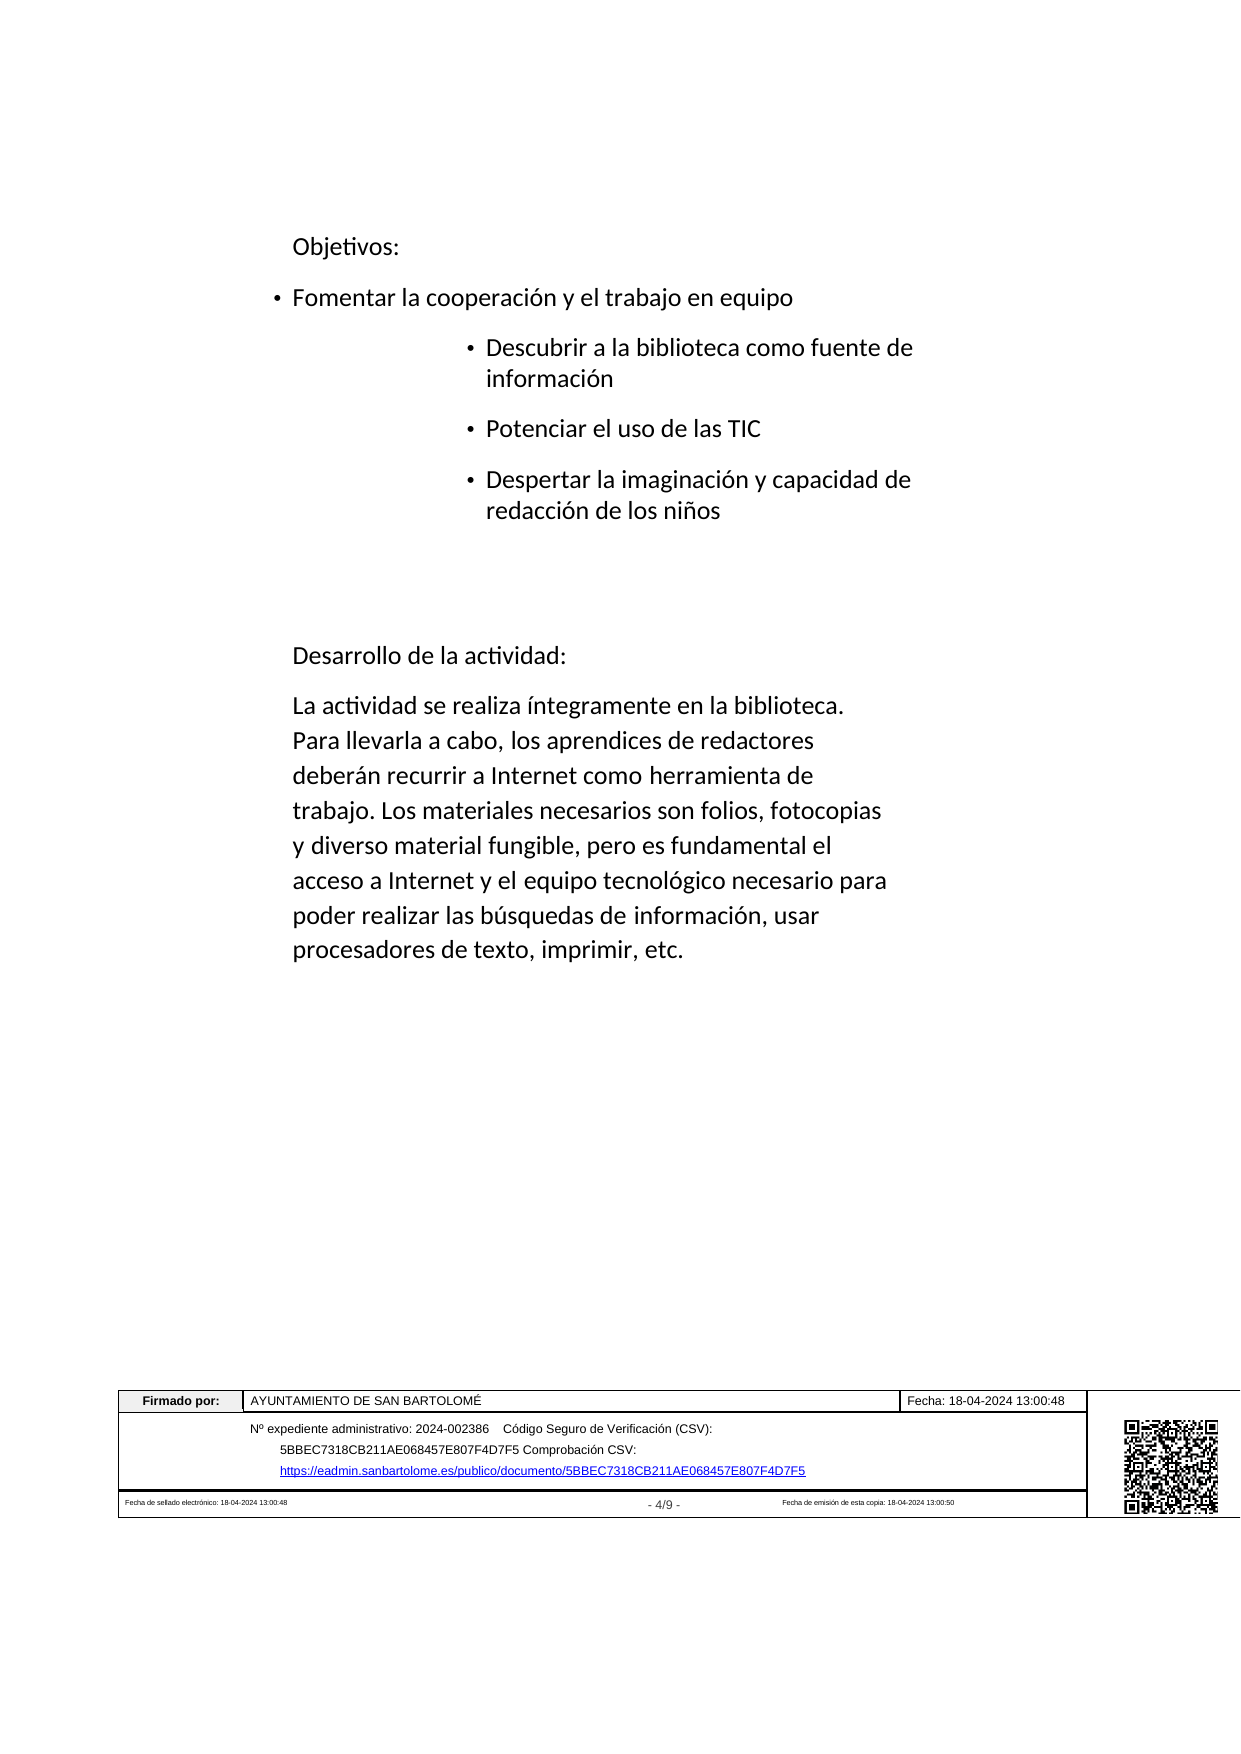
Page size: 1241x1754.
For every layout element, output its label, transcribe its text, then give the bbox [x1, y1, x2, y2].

text Objetivos: [292, 231, 963, 262]
list Potenciar el uso de las TIC [467, 413, 963, 444]
list Despertar la imaginación y capacidad de redacción de los niños [467, 463, 963, 526]
text La actividad se realiza íntegramente en la biblioteca. Para llevarla a cabo, los aprendices de redactores deberán recurrir a Internet como herramienta de trabajo. Los materiales necesarios son folios, fotocopias y diverso material fungible, pero es fundamental el acceso a Internet y el equipo tecnológico necesario para poder realizar las búsquedas de información, usar procesadores de texto, imprimir, etc. [292, 689, 890, 965]
list Fomentar la cooperación y el trabajo en equipo [273, 281, 963, 312]
text Desarrollo de la actividad: [292, 639, 963, 671]
list Descubrir a la biblioteca como fuente de información [467, 331, 963, 394]
table_header Fecha: 18-04-2024 13:00:48 [901, 1391, 1086, 1411]
table_cell Nº expediente administrativo: 2024-002386 Código Seguro de Verificación (CSV): 5BBEC7318CB211AE068457E807F4D7F5 Comprobación CSV: https://eadmin.sanbartolome.es/publico/documento/5BBEC7318CB211AE068457E807F4D7F5 [119, 1413, 1086, 1489]
table_cell Fecha de sellado electrónico: 18-04-2024 13:00:48 - 4/9 - Fecha de emisión de esta copia: 18-04-2024 13:00:50 [119, 1492, 1086, 1517]
table_header Firmado por: [119, 1391, 242, 1409]
table_header [1088, 1391, 1240, 1517]
table_header AYUNTAMIENTO DE SAN BARTOLOMÉ [244, 1391, 899, 1411]
